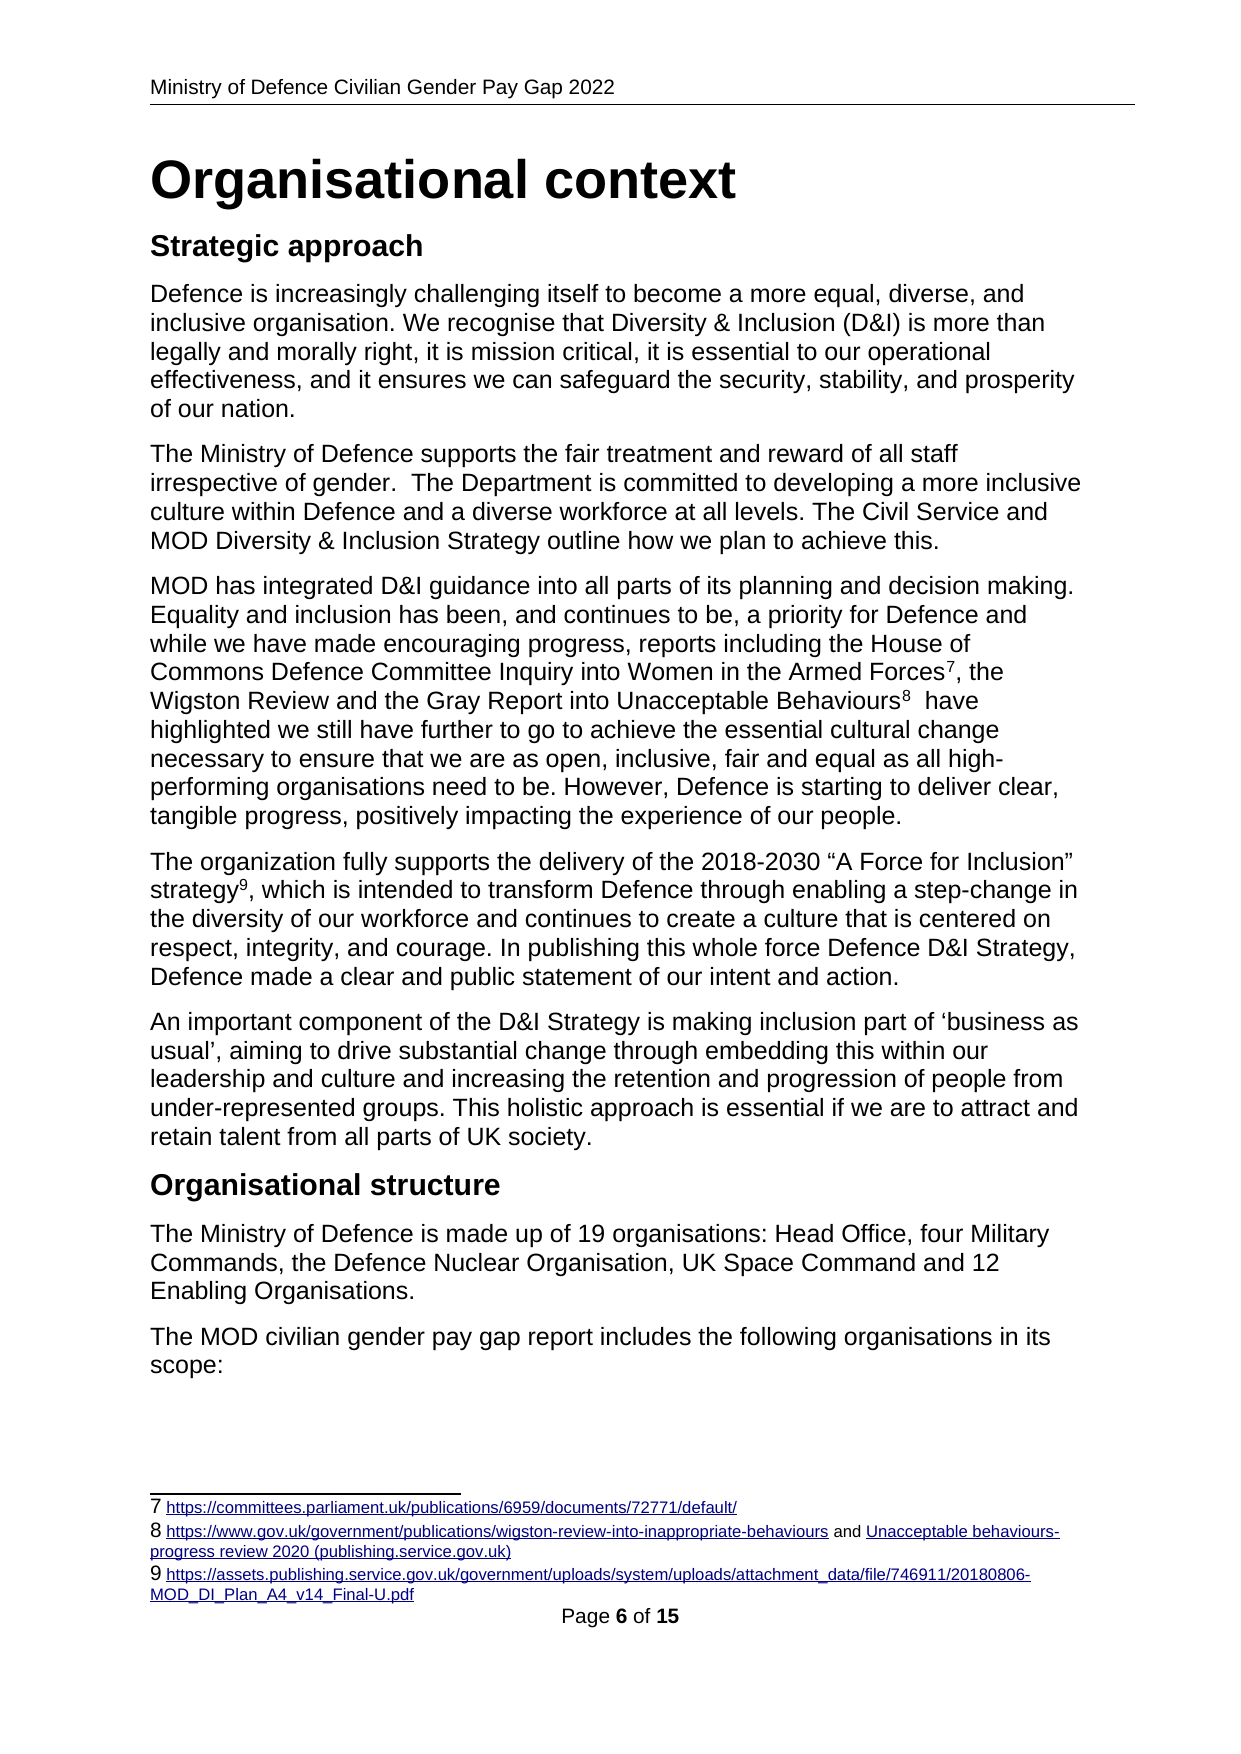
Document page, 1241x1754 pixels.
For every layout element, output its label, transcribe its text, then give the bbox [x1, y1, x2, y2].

text An important component of the D&I Strategy is making inclusion part of ‘business as usual’, aiming to drive substantial change through embedding this within our leadership and culture and increasing the retention and progression of people from under-represented groups. This holistic approach is essential if we are to attract and retain talent from all parts of UK society. [150, 1007, 1090, 1151]
text MOD has integrated D&I guidance into all parts of its planning and decision making. Equality and inclusion has been, and continues to be, a priority for Defence and while we have made encouraging progress, reports including the House of Commons Defence Committee Inquiry into Women in the Armed Forces, the Wigston Review and the Gray Report into Unacceptable Behaviours have highlighted we still have further to go to achieve the essential cultural change necessary to ensure that we are as open, inclusive, fair and equal as all high-performing organisations need to be. However, Defence is starting to deliver clear, tangible progress, positively impacting the experience of our people. [150, 571, 1090, 830]
text The Ministry of Defence is made up of 19 organisations: Head Office, four Military Commands, the Defence Nuclear Organisation, UK Space Command and 12 Enabling Organisations. [150, 1219, 1090, 1305]
text https://committees.parliament.uk/publications/6959/documents/72771/default/ [150, 1494, 1090, 1518]
text The MOD civilian gender pay gap report includes the following organisations in its scope: [150, 1322, 1090, 1379]
subtitle Organisational context [150, 150, 1090, 211]
text The Ministry of Defence supports the fair treatment and reward of all staff irrespective of gender. The Department is committed to developing a more inclusive culture within Defence and a diverse workforce at all levels. The Civil Service and MOD Diversity & Inclusion Strategy outline how we plan to achieve this. [150, 439, 1090, 554]
text Defence is increasingly challenging itself to become a more equal, diverse, and inclusive organisation. We recognise that Diversity & Inclusion (D&I) is more than legally and morally right, it is mission critical, it is essential to our operational effectiveness, and it ensures we can safeguard the security, stability, and prosperity of our nation. [150, 279, 1090, 423]
text https://assets.publishing.service.gov.uk/government/uploads/system/uploads/attachment_data/file/746911/20180806-MOD_DI_Plan_A4_v14_Final-U.pdf [150, 1561, 1090, 1604]
subtitle Organisational structure [150, 1167, 1090, 1202]
text https://www.gov.uk/government/publications/wigston-review-into-inappropriate-behaviours and Unacceptable behaviours-progress review 2020 (publishing.service.gov.uk) [150, 1518, 1090, 1561]
subtitle Strategic approach [150, 227, 1090, 262]
text The organization fully supports the delivery of the 2018-2030 “A Force for Inclusion” strategy, which is intended to transform Defence through enabling a step-change in the diversity of our workforce and continues to create a culture that is centered on respect, integrity, and courage. In publishing this whole force Defence D&I Strategy, Defence made a clear and public statement of our intent and action. [150, 846, 1090, 990]
